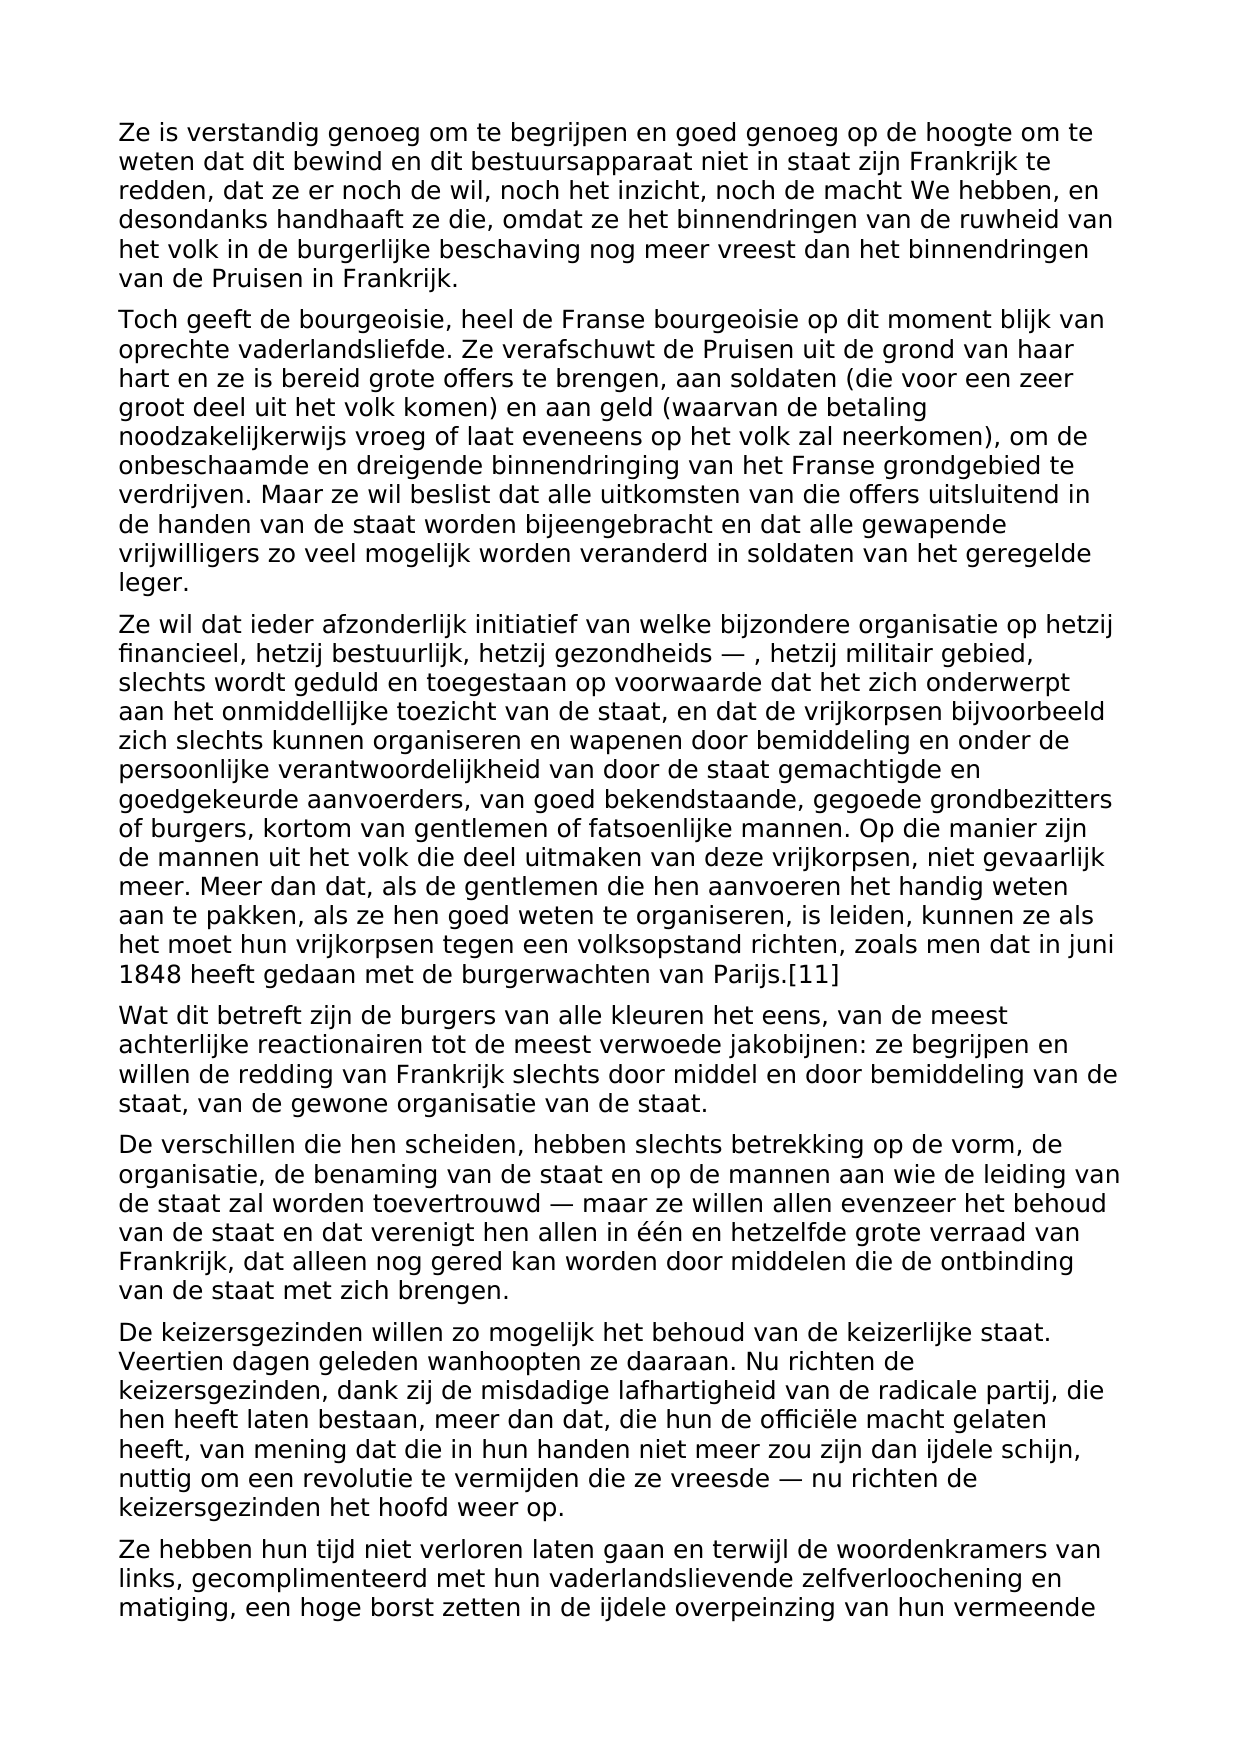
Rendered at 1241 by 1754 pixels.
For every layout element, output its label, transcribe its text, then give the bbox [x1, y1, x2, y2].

text De verschillen die hen scheiden, hebben slechts betrekking op de vorm, de organisatie, de benaming van de staat en op de mannen aan wie de leiding van de staat zal worden toevertrouwd — maar ze willen allen evenzeer het behoud van de staat en dat verenigt hen allen in één en hetzelfde grote verraad van Frankrijk, dat alleen nog gered kan worden door middelen die de ontbinding van de staat met zich brengen. [118, 1131, 1122, 1306]
text Wat dit betreft zijn de burgers van alle kleuren het eens, van de meest achterlijke reactionairen tot de meest verwoede jakobijnen: ze begrijpen en willen de redding van Frankrijk slechts door middel en door bemiddeling van de staat, van de gewone organisatie van de staat. [118, 1001, 1122, 1118]
text Ze hebben hun tijd niet verloren laten gaan en terwijl de woordenkramers van links, gecomplimenteerd met hun vaderlandslievende zelfverloochening en matiging, een hoge borst zetten in de ijdele overpeinzing van hun vermeende [118, 1535, 1122, 1622]
text Ze wil dat ieder afzonderlijk initiatief van welke bijzondere organisatie op hetzij financieel, hetzij bestuurlijk, hetzij gezondheids — , hetzij militair gebied, slechts wordt geduld en toegestaan op voorwaarde dat het zich onderwerpt aan het onmiddellijke toezicht van de staat, en dat de vrijkorpsen bijvoorbeeld zich slechts kunnen organiseren en wapenen door bemiddeling en onder de persoonlijke verantwoordelijkheid van door de staat gemachtigde en goedgekeurde aanvoerders, van goed bekendstaande, gegoede grondbezitters of burgers, kortom van gentlemen of fatsoenlijke mannen. Op die manier zijn de mannen uit het volk die deel uitmaken van deze vrijkorpsen, niet gevaarlijk meer. Meer dan dat, als de gentlemen die hen aanvoeren het handig weten aan te pakken, als ze hen goed weten te organiseren, is leiden, kunnen ze als het moet hun vrijkorpsen tegen een volksopstand richten, zoals men dat in juni 1848 heeft gedaan met de burgerwachten van Parijs.[11] [118, 610, 1122, 989]
text De keizersgezinden willen zo mogelijk het behoud van de keizerlijke staat. Veertien dagen geleden wanhoopten ze daaraan. Nu richten de keizersgezinden, dank zij de misdadige lafhartigheid van de radicale partij, die hen heeft laten bestaan, meer dan dat, die hun de officiële macht gelaten heeft, van mening dat die in hun handen niet meer zou zijn dan ijdele schijn, nuttig om een revolutie te vermijden die ze vreesde — nu richten de keizersgezinden het hoofd weer op. [118, 1318, 1122, 1522]
text Toch geeft de bourgeoisie, heel de Franse bourgeoisie op dit moment blijk van oprechte vaderlandsliefde. Ze verafschuwt de Pruisen uit de grond van haar hart en ze is bereid grote offers te brengen, aan soldaten (die voor een zeer groot deel uit het volk komen) en aan geld (waarvan de betaling noodzakelijkerwijs vroeg of laat eveneens op het volk zal neerkomen), om de onbeschaamde en dreigende binnendringing van het Franse grondgebied te verdrijven. Maar ze wil beslist dat alle uitkomsten van die offers uitsluitend in de handen van de staat worden bijeengebracht en dat alle gewapende vrijwilligers zo veel mogelijk worden veranderd in soldaten van het geregelde leger. [118, 306, 1122, 597]
text Ze is verstandig genoeg om te begrijpen en goed genoeg op de hoogte om te weten dat dit bewind en dit bestuursapparaat niet in staat zijn Frankrijk te redden, dat ze er noch de wil, noch het inzicht, noch de macht We hebben, en desondanks handhaaft ze die, omdat ze het binnendringen van de ruwheid van het volk in de burgerlijke beschaving nog meer vreest dan het binnendringen van de Pruisen in Frankrijk. [118, 118, 1122, 293]
